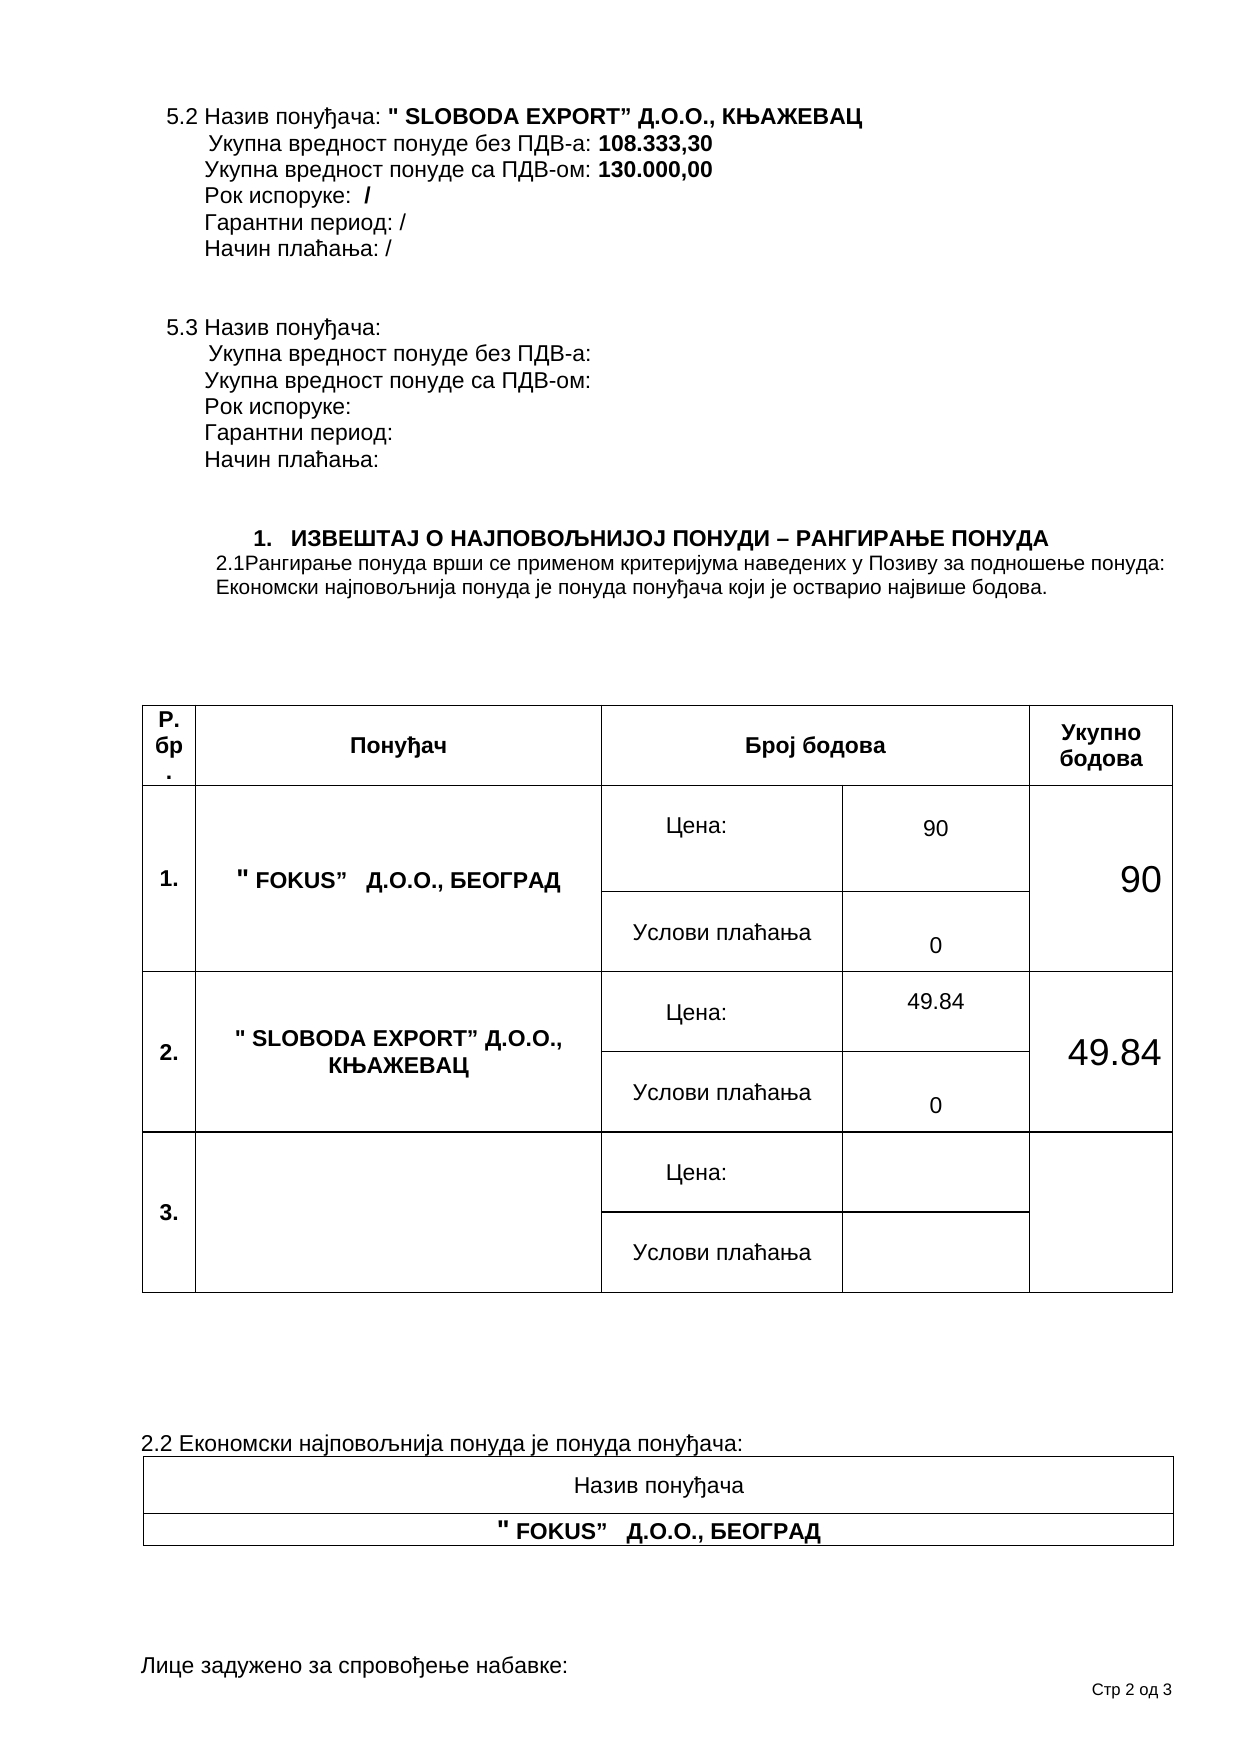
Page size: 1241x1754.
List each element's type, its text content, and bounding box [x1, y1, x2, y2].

table_cell " SLOBODA EXPORT” Д.О.О., КЊАЖЕВАЦ [196, 972, 601, 1131]
text 5.3 Назив понуђача: [141, 314, 1172, 340]
text Укупна вредност понуде са ПДВ-ом: 130.000,00 [141, 156, 1172, 182]
table_cell [196, 1133, 601, 1292]
text 5.2 Назив понуђача: " SLOBODA EXPORT” Д.О.О., КЊАЖЕВАЦ [141, 103, 1172, 129]
text Гарантни период: / [141, 208, 1172, 235]
table_cell 1. [143, 786, 195, 971]
list 2.1Рангирање понуда врши се применом критеријума наведених у Позиву за подношење понуда: [216, 551, 1172, 575]
table_header Р.бр. [143, 706, 195, 784]
text Рок испоруке: [141, 393, 1172, 419]
text Гарантни период: [141, 419, 1172, 446]
table_cell " FOKUS” Д.О.О., БЕОГРАД [196, 786, 601, 971]
text Рок испоруке: / [141, 182, 1172, 208]
list Економски најповољнија понуда је понуда понуђача који је остварио највише бодова. [216, 575, 1172, 599]
text Начин плаћања: / [141, 235, 1172, 261]
table_cell " FOKUS” Д.О.О., БЕОГРАД [144, 1514, 1173, 1545]
text Укупна вредност понуде са ПДВ-ом: [141, 367, 1172, 393]
table_cell Услови плаћања [602, 892, 842, 971]
table_cell 3. [143, 1133, 195, 1292]
table_header Понуђач [196, 706, 601, 784]
table_cell 0 [843, 1052, 1029, 1131]
table_cell 90 [1030, 786, 1172, 971]
text Начин плаћања: [141, 446, 1172, 472]
table_cell 0 [843, 892, 1029, 971]
table_header Назив понуђача [144, 1457, 1173, 1513]
table_cell Цена: [602, 1133, 842, 1211]
text 2.2 Економски најповољнија понуда је понуда понуђача: [141, 1430, 1172, 1456]
table_cell [1030, 1133, 1172, 1292]
text Укупна вредност понуде без ПДВ-а: 108.333,30 [141, 129, 1172, 156]
table_header Укупно бодова [1030, 706, 1172, 784]
list ИЗВЕШТАЈ О НАЈПОВОЉНИЈОЈ ПОНУДИ – РАНГИРАЊЕ ПОНУДА [253, 525, 1172, 551]
table_cell [843, 1133, 1029, 1211]
table_cell Цена: [602, 786, 842, 891]
table_cell 49.84 [1030, 972, 1172, 1131]
table_cell Услови плаћања [602, 1213, 842, 1292]
text Лице задужено за спровођење набавке: [141, 1652, 1172, 1678]
table_cell Услови плаћања [602, 1052, 842, 1131]
table_cell 49.84 [843, 972, 1029, 1051]
table_header Број бодова [602, 706, 1029, 784]
table_cell [843, 1213, 1029, 1292]
text Укупна вредност понуде без ПДВ-а: [141, 340, 1172, 367]
table_cell Цена: [602, 972, 842, 1051]
table_cell 2. [143, 972, 195, 1131]
table_cell 90 [843, 786, 1029, 891]
